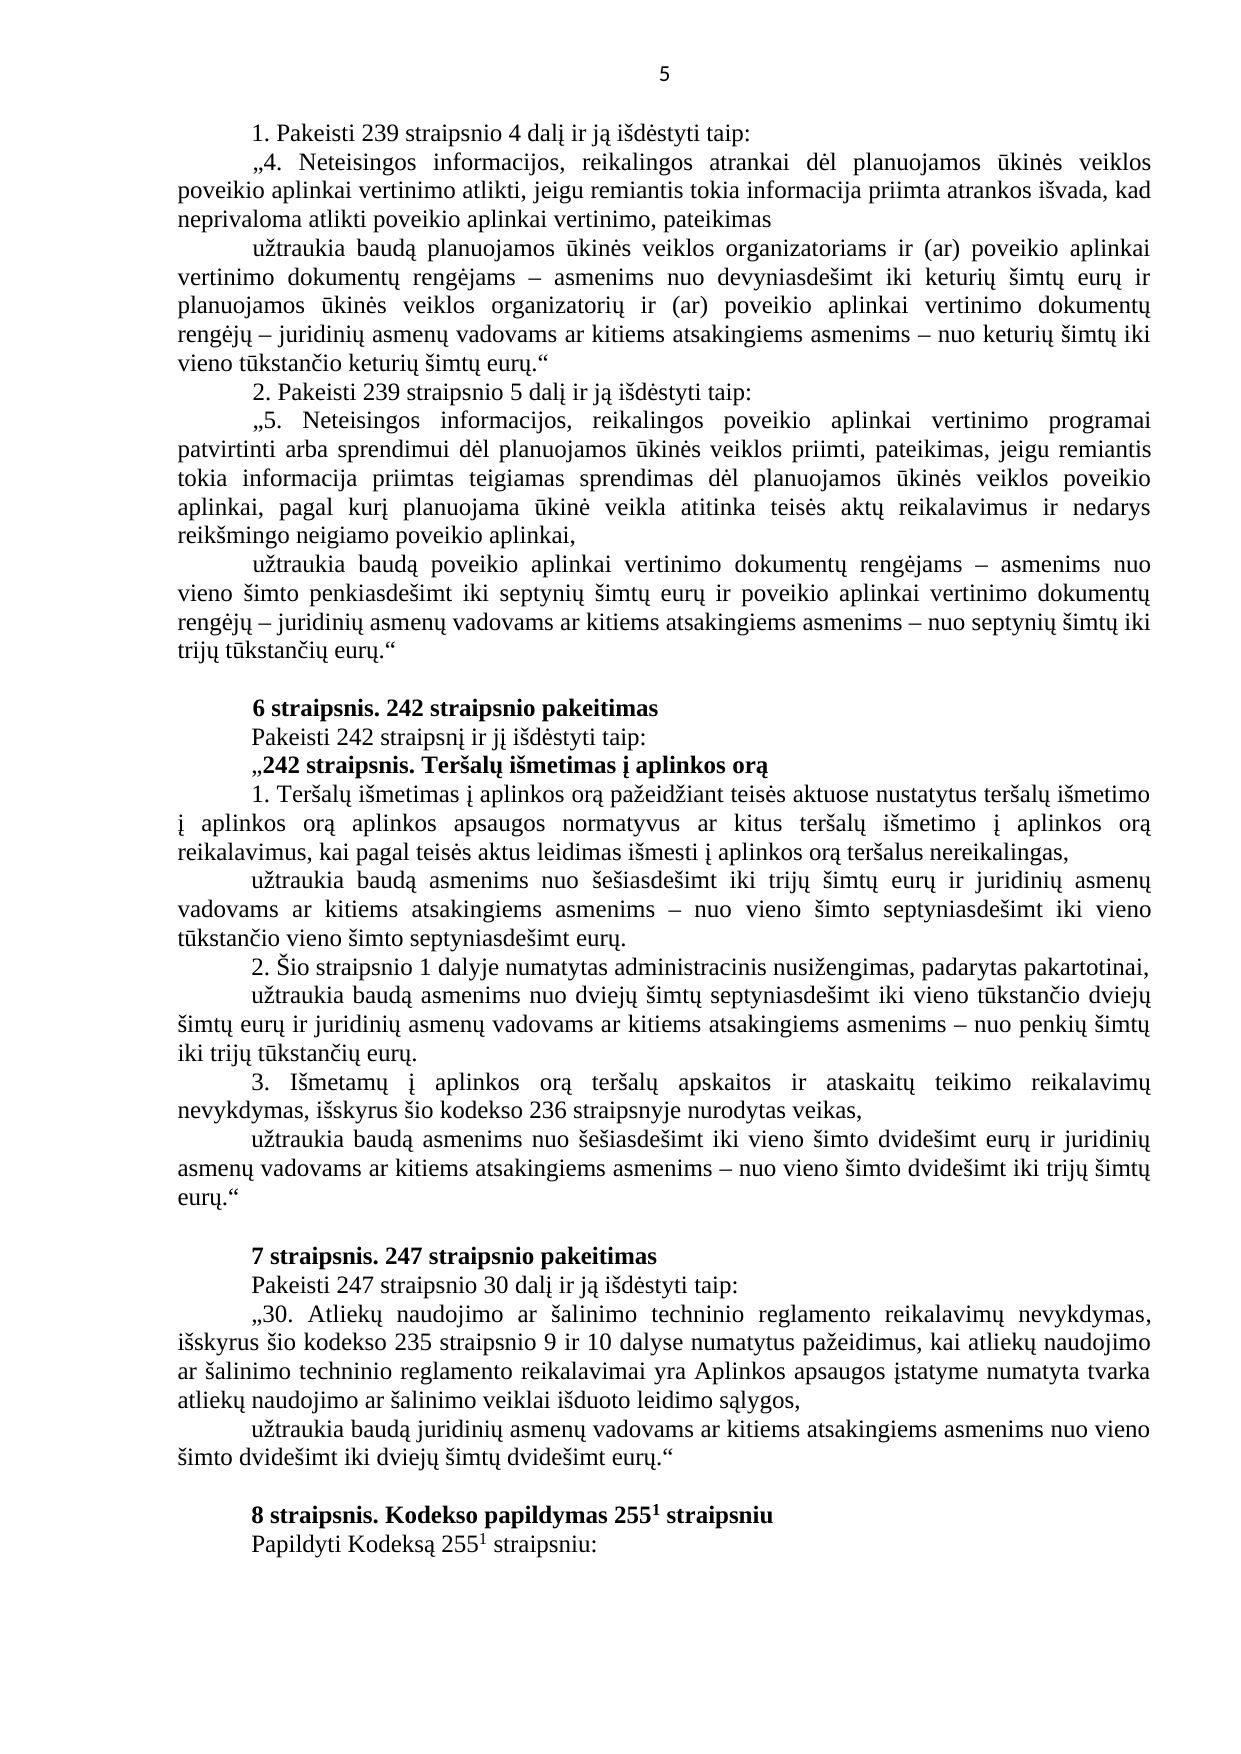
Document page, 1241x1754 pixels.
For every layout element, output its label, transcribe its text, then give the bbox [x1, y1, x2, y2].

text 8 straipsnis. Kodekso papildymas 2551 straipsniu [177, 1500, 1152, 1529]
text užtraukia baudą asmenims nuo šešiasdešimt iki trijų šimtų eurų ir juridinių asmenų vadovams ar kitiems atsakingiems asmenims – nuo vieno šimto septyniasdešimt iki vieno tūkstančio vieno šimto septyniasdešimt eurų. [177, 866, 1152, 952]
text užtraukia baudą asmenims nuo dviejų šimtų septyniasdešimt iki vieno tūkstančio dviejų šimtų eurų ir juridinių asmenų vadovams ar kitiems atsakingiems asmenims – nuo penkių šimtų iki trijų tūkstančių eurų. [177, 981, 1152, 1067]
text Pakeisti 247 straipsnio 30 dalį ir ją išdėstyti taip: [177, 1270, 1152, 1299]
text 7 straipsnis. 247 straipsnio pakeitimas [177, 1241, 1152, 1270]
text 1. Pakeisti 239 straipsnio 4 dalį ir ją išdėstyti taip: [177, 118, 1152, 147]
text užtraukia baudą asmenims nuo šešiasdešimt iki vieno šimto dvidešimt eurų ir juridinių asmenų vadovams ar kitiems atsakingiems asmenims – nuo vieno šimto dvidešimt iki trijų šimtų eurų.“ [177, 1124, 1152, 1211]
text Pakeisti 242 straipsnį ir jį išdėstyti taip: [177, 722, 1152, 751]
text „4. Neteisingos informacijos, reikalingos atrankai dėl planuojamos ūkinės veiklos poveikio aplinkai vertinimo atlikti, jeigu remiantis tokia informacija priimta atrankos išvada, kad neprivaloma atlikti poveikio aplinkai vertinimo, pateikimas [177, 147, 1152, 233]
text 6 straipsnis. 242 straipsnio pakeitimas [177, 693, 1152, 722]
text 2. Pakeisti 239 straipsnio 5 dalį ir ją išdėstyti taip: [177, 377, 1152, 406]
text Papildyti Kodeksą 2551 straipsniu: [177, 1529, 1152, 1557]
text 2. Šio straipsnio 1 dalyje numatytas administracinis nusižengimas, padarytas pakartotinai, [177, 952, 1152, 981]
text 3. Išmetamų į aplinkos orą teršalų apskaitos ir ataskaitų teikimo reikalavimų nevykdymas, išskyrus šio kodekso 236 straipsnyje nurodytas veikas, [177, 1067, 1152, 1124]
text užtraukia baudą planuojamos ūkinės veiklos organizatoriams ir (ar) poveikio aplinkai vertinimo dokumentų rengėjams – asmenims nuo devyniasdešimt iki keturių šimtų eurų ir planuojamos ūkinės veiklos organizatorių ir (ar) poveikio aplinkai vertinimo dokumentų rengėjų – juridinių asmenų vadovams ar kitiems atsakingiems asmenims – nuo keturių šimtų iki vieno tūkstančio keturių šimtų eurų.“ [177, 233, 1152, 377]
text užtraukia baudą juridinių asmenų vadovams ar kitiems atsakingiems asmenims nuo vieno šimto dvidešimt iki dviejų šimtų dvidešimt eurų.“ [177, 1414, 1152, 1471]
text „30. Atliekų naudojimo ar šalinimo techninio reglamento reikalavimų nevykdymas, išskyrus šio kodekso 235 straipsnio 9 ir 10 dalyse numatytus pažeidimus, kai atliekų naudojimo ar šalinimo techninio reglamento reikalavimai yra Aplinkos apsaugos įstatyme numatyta tvarka atliekų naudojimo ar šalinimo veiklai išduoto leidimo sąlygos, [177, 1299, 1152, 1414]
text „5. Neteisingos informacijos, reikalingos poveikio aplinkai vertinimo programai patvirtinti arba sprendimui dėl planuojamos ūkinės veiklos priimti, pateikimas, jeigu remiantis tokia informacija priimtas teigiamas sprendimas dėl planuojamos ūkinės veiklos poveikio aplinkai, pagal kurį planuojama ūkinė veikla atitinka teisės aktų reikalavimus ir nedarys reikšmingo neigiamo poveikio aplinkai, [177, 406, 1152, 549]
text „242 straipsnis. Teršalų išmetimas į aplinkos orą [177, 751, 1152, 779]
text užtraukia baudą poveikio aplinkai vertinimo dokumentų rengėjams – asmenims nuo vieno šimto penkiasdešimt iki septynių šimtų eurų ir poveikio aplinkai vertinimo dokumentų rengėjų – juridinių asmenų vadovams ar kitiems atsakingiems asmenims – nuo septynių šimtų iki trijų tūkstančių eurų.“ [177, 549, 1152, 664]
text 1. Teršalų išmetimas į aplinkos orą pažeidžiant teisės aktuose nustatytus teršalų išmetimo į aplinkos orą aplinkos apsaugos normatyvus ar kitus teršalų išmetimo į aplinkos orą reikalavimus, kai pagal teisės aktus leidimas išmesti į aplinkos orą teršalus nereikalingas, [177, 779, 1152, 866]
